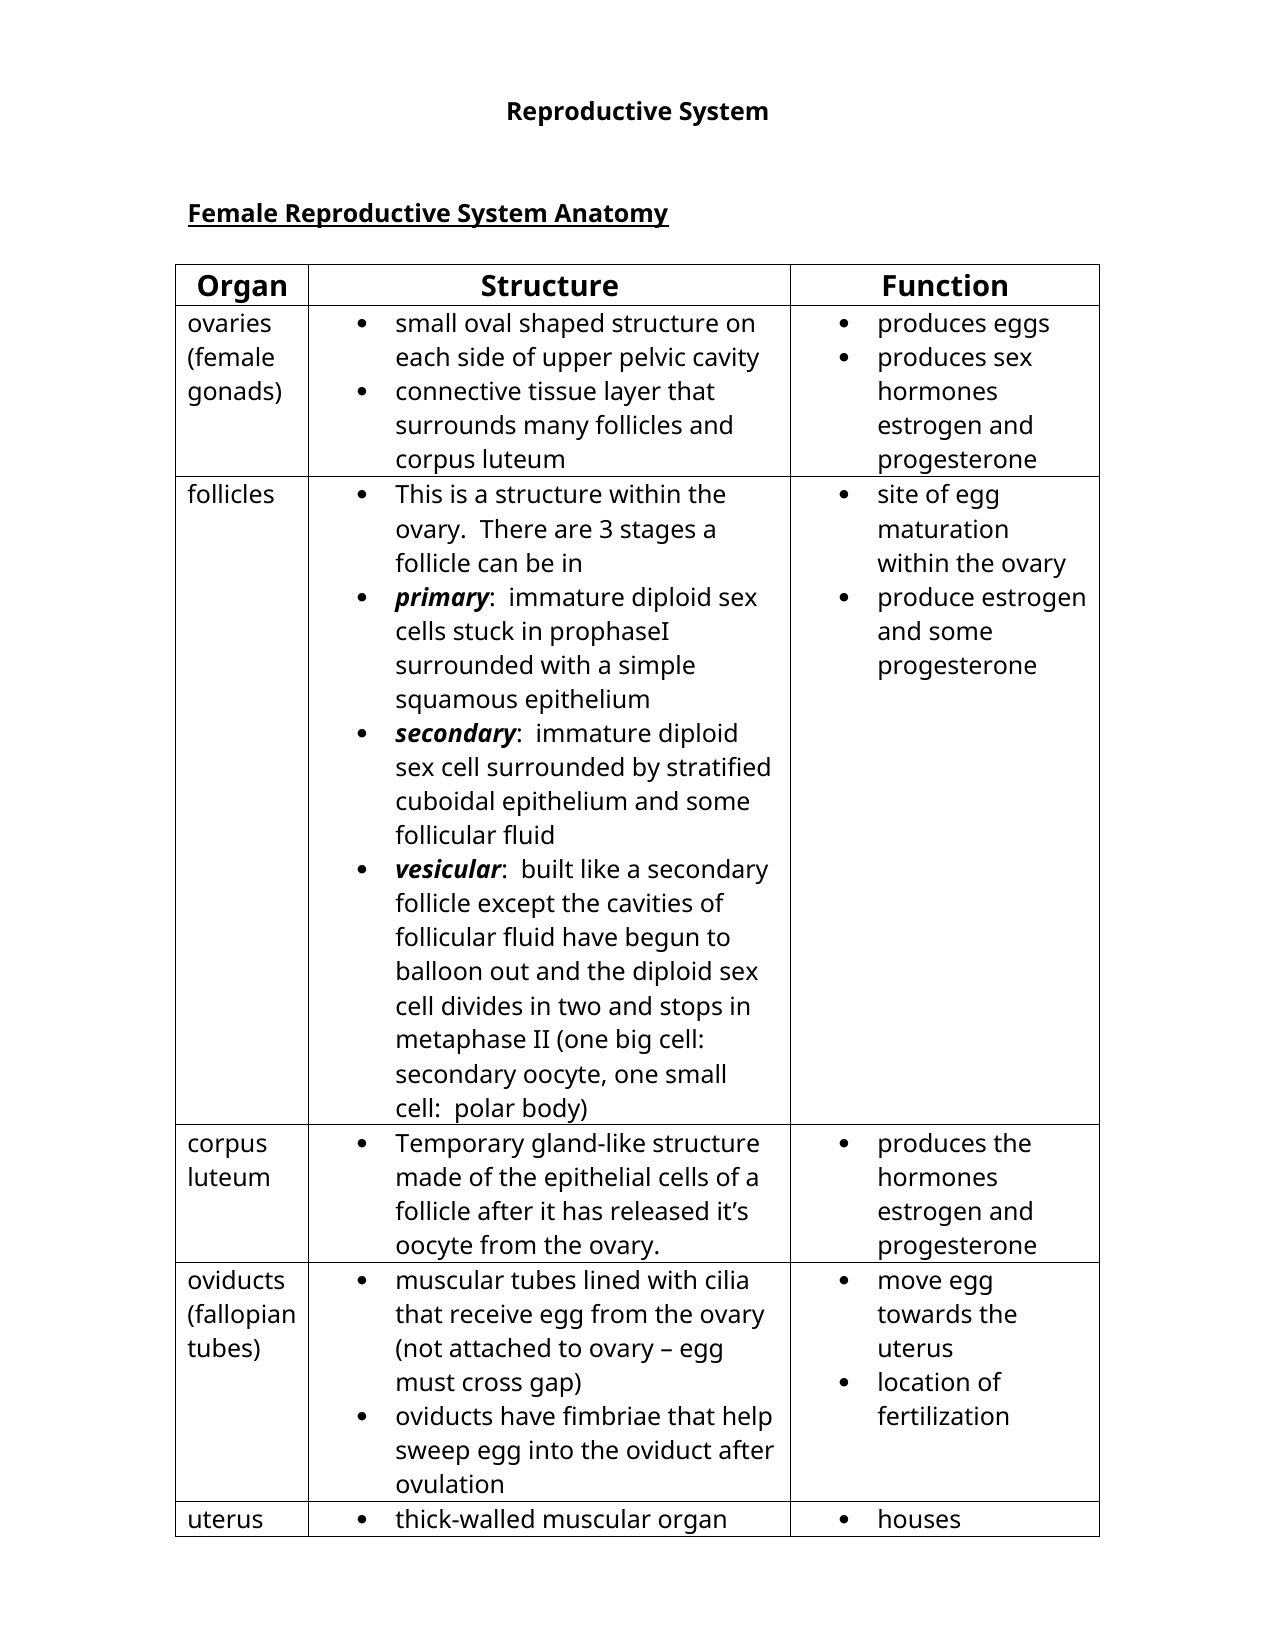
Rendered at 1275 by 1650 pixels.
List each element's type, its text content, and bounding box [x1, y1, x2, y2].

table_cell site of egg maturation within the ovary produce estrogen and some progesterone [791, 477, 1099, 1124]
table_cell This is a structure within the ovary. There are 3 stages a follicle can be in primary: immature diploid sex cells stuck in prophaseI surrounded with a simple squamous epithelium secondary: immature diploid sex cell surrounded by stratified cuboidal epithelium and some follicular fluid vesicular: built like a secondary follicle except the cavities of follicular fluid have begun to balloon out and the diploid sex cell divides in two and stops in metaphase II (one big cell: secondary oocyte, one small cell: polar body) [309, 477, 790, 1124]
text Female Reproductive System Anatomy [187, 196, 1087, 230]
table_cell thick-walled muscular organ about the size of a pear (upside down) joined to the oviducts at it’s anterior end At it’s posterior end (the cervix) it is joined to the vagina lining is the endometrium which forms part of the placenta during pregnancy endometrium has varying thickness at different stages of the uterine cycle [309, 1502, 790, 1536]
table_cell produces the hormones estrogen and progesterone [791, 1125, 1099, 1262]
table_cell oviducts (fallopian tubes) [176, 1263, 308, 1501]
table_cell Temporary gland-like structure made of the epithelial cells of a follicle after it has released it’s oocyte from the ovary. [309, 1125, 790, 1262]
table_cell uterus [176, 1502, 308, 1536]
table_header Structure [309, 265, 790, 305]
table_header Organ [176, 265, 308, 305]
table_header Function [791, 265, 1099, 305]
table_cell follicles [176, 477, 308, 1124]
table_cell houses developing fetus site of implantation lining becomes part of the placenta which exchanges nutrients/gases with fetus [791, 1502, 1099, 1536]
table_cell ovaries (female gonads) [176, 306, 308, 476]
table_cell small oval shaped structure on each side of upper pelvic cavity connective tissue layer that surrounds many follicles and corpus luteum [309, 306, 790, 476]
table_cell produces eggs produces sex hormones estrogen and progesterone [791, 306, 1099, 476]
table_cell muscular tubes lined with cilia that receive egg from the ovary (not attached to ovary – egg must cross gap) oviducts have fimbriae that help sweep egg into the oviduct after ovulation [309, 1263, 790, 1501]
table_cell corpus luteum [176, 1125, 308, 1262]
table_cell move egg towards the uterus location of fertilization [791, 1263, 1099, 1501]
text Reproductive System [187, 94, 1087, 128]
